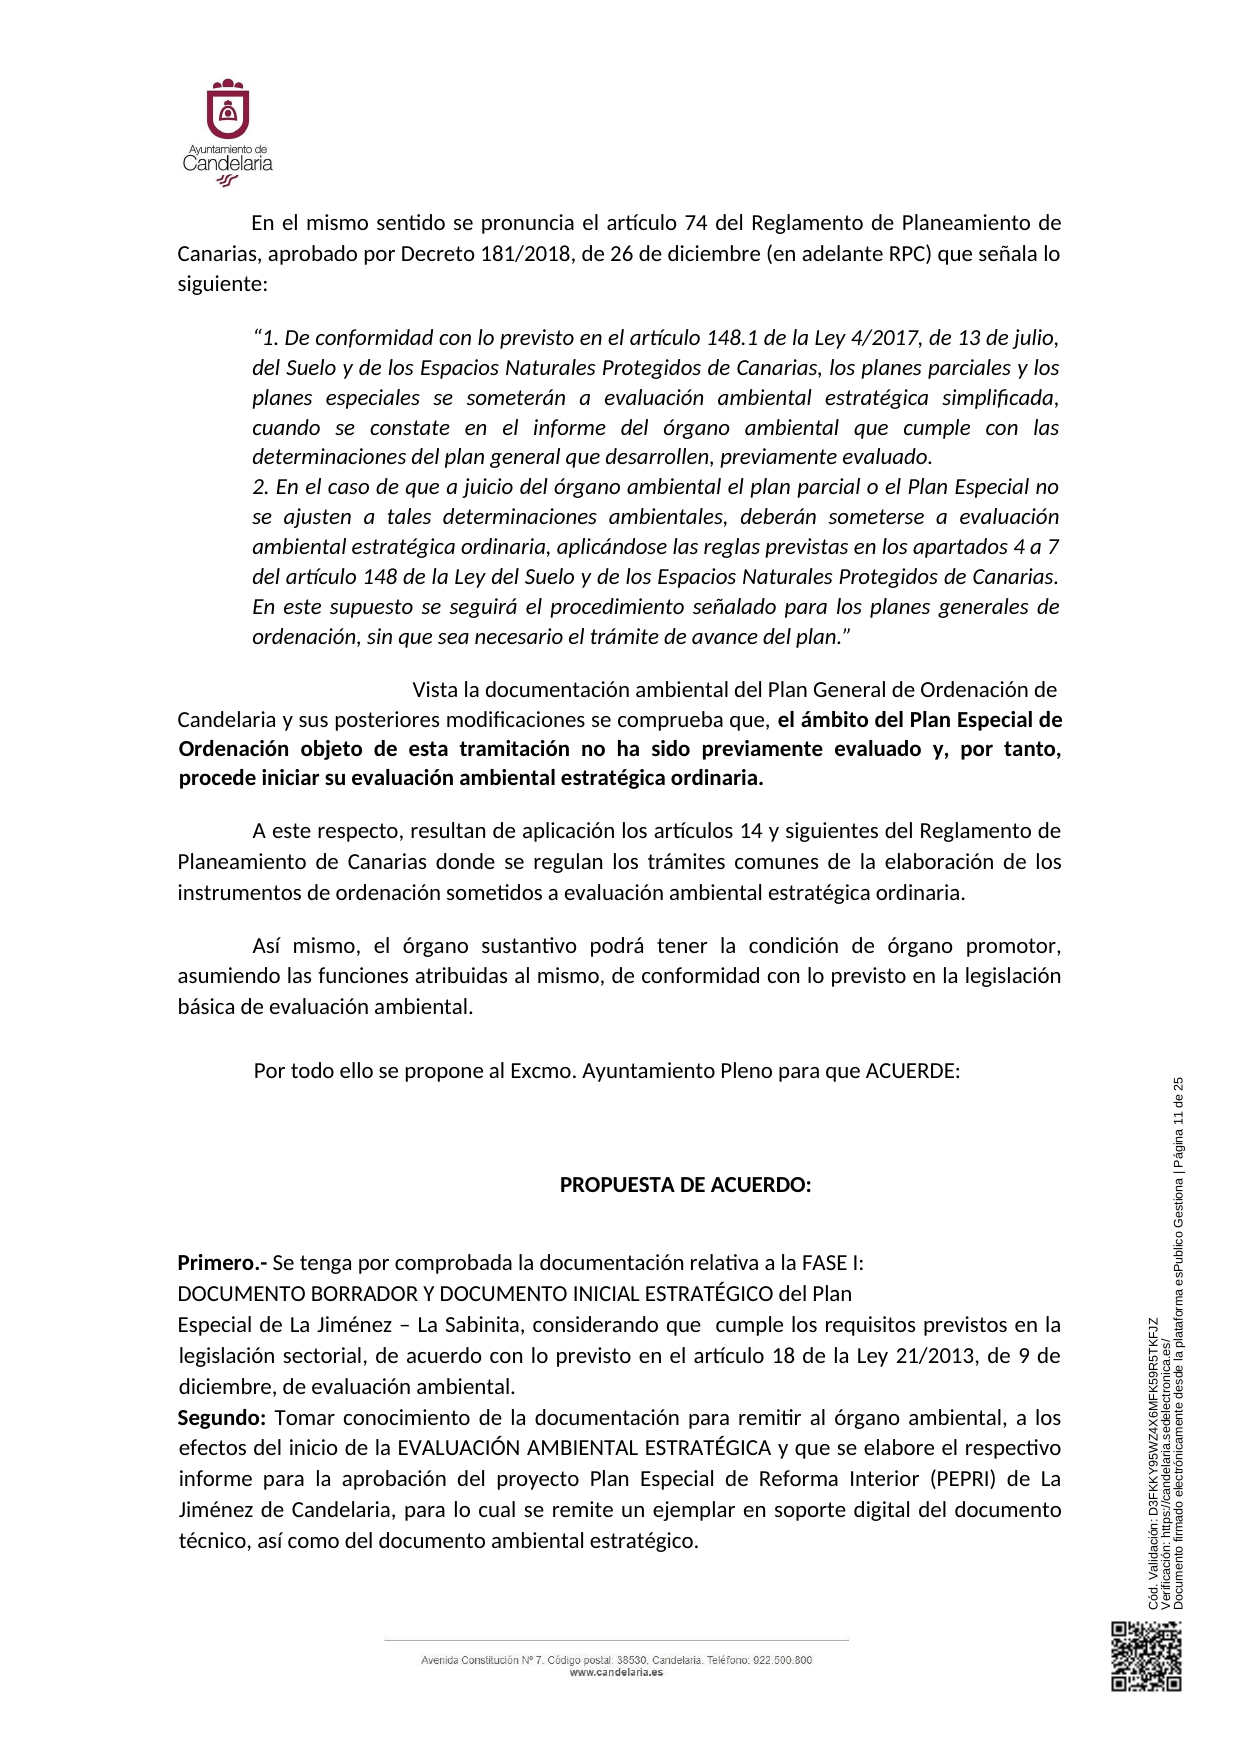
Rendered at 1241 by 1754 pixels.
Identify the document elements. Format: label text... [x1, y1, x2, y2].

text Por todo ello se propone al Excmo. Ayuntamiento Pleno para que ACUERDE: [253, 1056, 1063, 1084]
text Especial de La Jiménez – La Sabinita, considerando que cumple los requisitos previstos en la legislación sectorial, de acuerdo con lo previsto en el artículo 18 de la Ley 21/2013, de 9 de diciembre, de evaluación ambiental. [177, 1310, 1063, 1400]
text DOCUMENTO BORRADOR Y DOCUMENTO INICIAL ESTRATÉGICO del Plan [177, 1279, 1063, 1307]
text Así mismo, el órgano sustantivo podrá tener la condición de órgano promotor, asumiendo las funciones atribuidas al mismo, de conformidad con lo previsto en la legislación básica de evaluación ambiental. [177, 931, 1063, 1020]
text Primero.- Se tenga por comprobada la documentación relativa a la FASE I: [177, 1248, 1063, 1276]
text En el mismo sentido se pronuncia el artículo 74 del Reglamento de Planeamiento de Canarias, aprobado por Decreto 181/2018, de 26 de diciembre (en adelante RPC) que señala lo siguiente: [177, 208, 1063, 298]
text A este respecto, resultan de aplicación los artículos 14 y siguientes del Reglamento de Planeamiento de Canarias donde se regulan los trámites comunes de la elaboración de los instrumentos de ordenación sometidos a evaluación ambiental estratégica ordinaria. [177, 816, 1063, 906]
text 2. En el caso de que a juicio del órgano ambiental el plan parcial o el Plan Especial no se ajusten a tales determinaciones ambientales, deberán someterse a evaluación ambiental estratégica ordinaria, aplicándose las reglas previstas en los apartados 4 a 7 del artículo 148 de la Ley del Suelo y de los Espacios Naturales Protegidos de Canarias. En este supuesto se seguirá el procedimiento señalado para los planes generales de ordenación, sin que sea necesario el trámite de avance del plan.” [252, 472, 1063, 650]
text “1. De conformidad con lo previsto en el artículo 148.1 de la Ley 4/2017, de 13 de julio, del Suelo y de los Espacios Naturales Protegidos de Canarias, los planes parciales y los planes especiales se someterán a evaluación ambiental estratégica simplificada, cuando se constate en el informe del órgano ambiental que cumple con las determinaciones del plan general que desarrollen, previamente evaluado. [252, 323, 1063, 471]
text PROPUESTA DE ACUERDO: [338, 1171, 1034, 1199]
text Vista la documentación ambiental del Plan General de Ordenación de [178, 675, 1063, 703]
text Segundo: Tomar conocimiento de la documentación para remitir al órgano ambiental, a los efectos del inicio de la EVALUACIÓN AMBIENTAL ESTRATÉGICA y que se elabore el respectivo informe para la aprobación del proyecto Plan Especial de Reforma Interior (PEPRI) de La Jiménez de Candelaria, para lo cual se remite un ejemplar en soporte digital del documento técnico, así como del documento ambiental estratégico. [177, 1403, 1063, 1554]
text Candelaria y sus posteriores modificaciones se comprueba que, el ámbito del Plan Especial de Ordenación objeto de esta tramitación no ha sido previamente evaluado y, por tanto, procede iniciar su evaluación ambiental estratégica ordinaria. [177, 705, 1063, 791]
